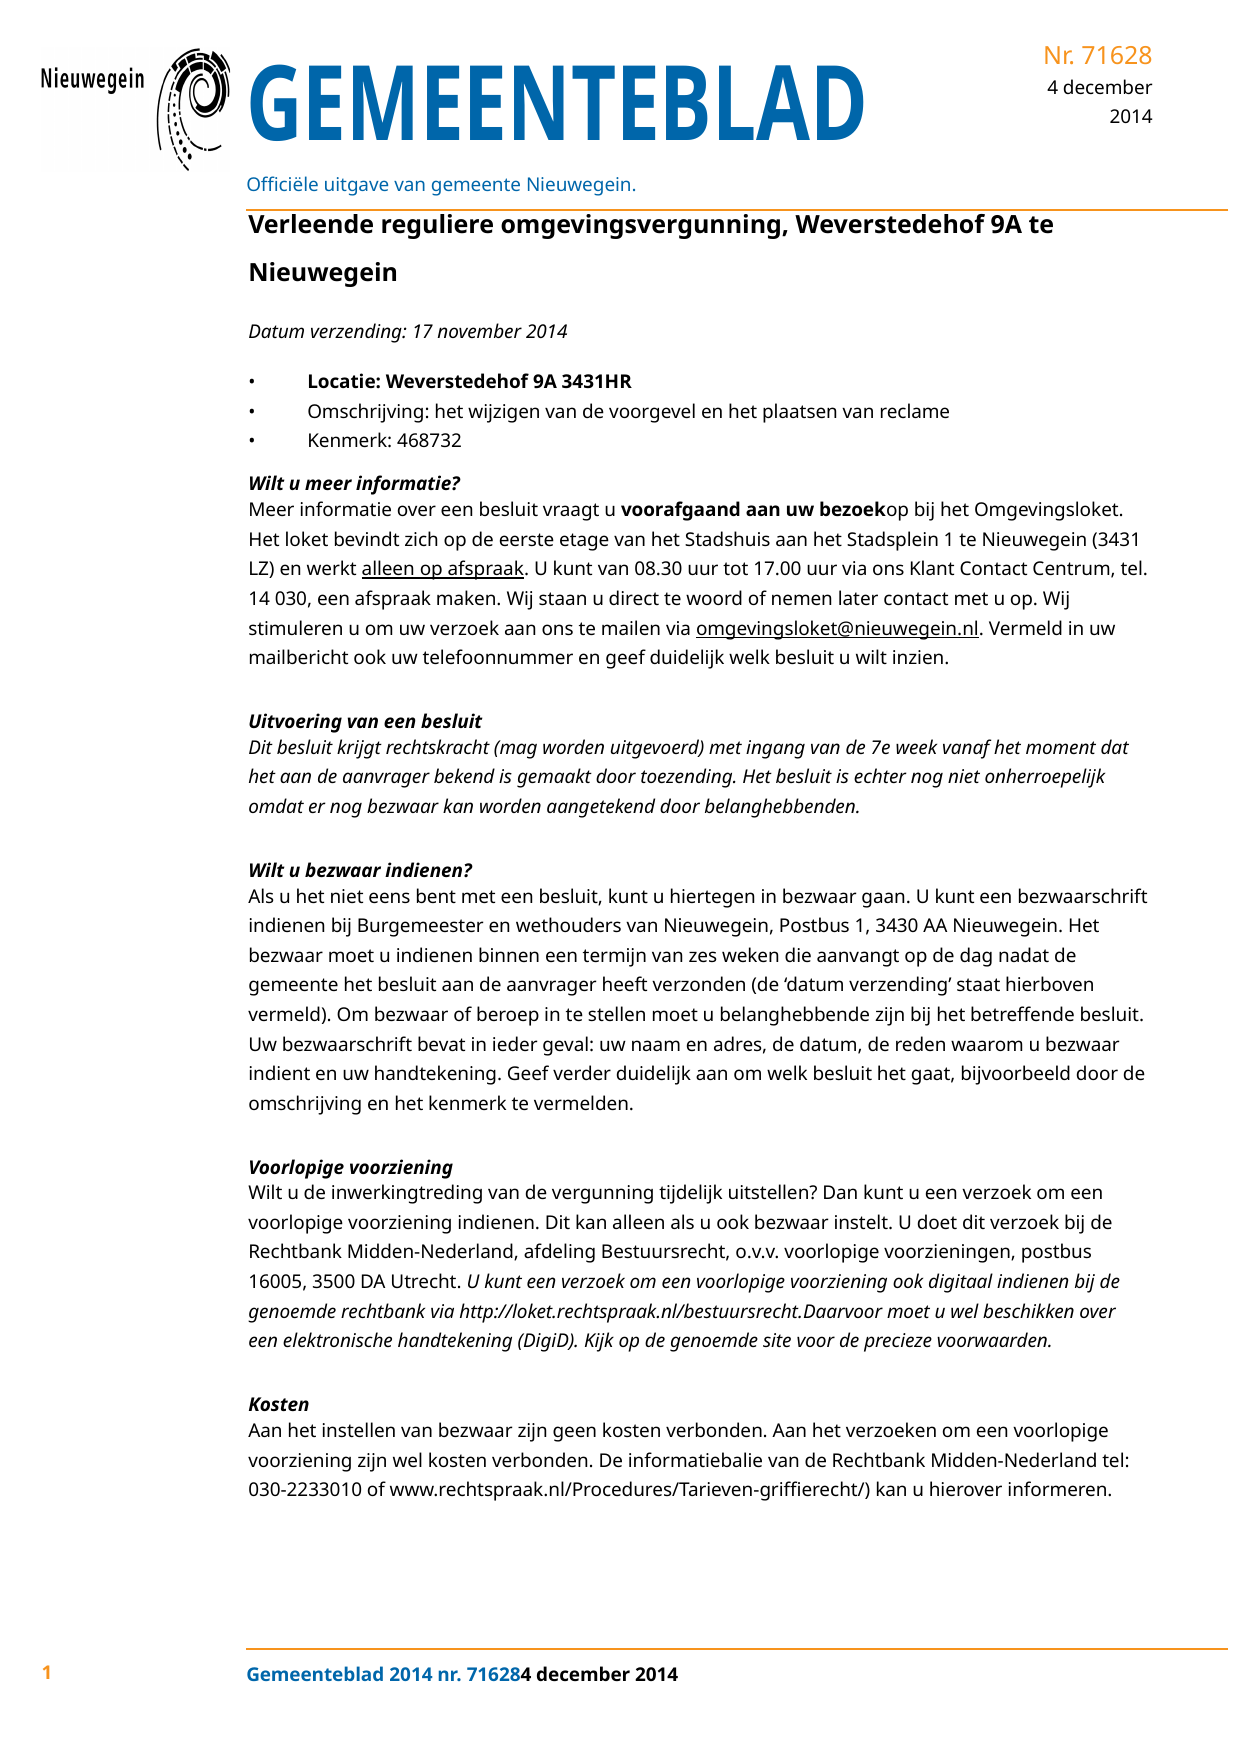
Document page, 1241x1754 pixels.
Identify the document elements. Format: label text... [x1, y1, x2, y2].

text Meer informatie over een besluit vraagt u voorafgaand aan uw bezoekop bij het Omgevingsloket. Het loket bevindt zich op de eerste etage van het Stadshuis aan het Stadsplein 1 te Nieuwegein (3431 LZ) en werkt alleen op afspraak. U kunt van 08.30 uur tot 17.00 uur via ons Klant Contact Centrum, tel. 14 030, een afspraak maken. Wij staan u direct te woord of nemen later contact met u op. Wij stimuleren u om uw verzoek aan ons te mailen via omgevingsloket@nieuwegein.nl. Vermeld in uw mailbericht ook uw telefoonnummer en geef duidelijk welk besluit u wilt inzien. [248, 496, 1152, 670]
text Voorlopige voorziening [248, 1154, 1152, 1179]
text Aan het instellen van bezwaar zijn geen kosten verbonden. Aan het verzoeken om een voorlopige voorziening zijn wel kosten verbonden. De informatiebalie van de Rechtbank Midden-Nederland tel: 030-2233010 of www.rechtspraak.nl/Procedures/Tarieven-griffierecht/) kan u hierover informeren. [248, 1417, 1152, 1502]
text Uitvoering van een besluit [248, 708, 1152, 734]
text Dit besluit krijgt rechtskracht (mag worden uitgevoerd) met ingang van de 7e week vanaf het moment dat het aan de aanvrager bekend is gemaakt door toezending. Het besluit is echter nog niet onherroepelijk omdat er nog bezwaar kan worden aangetekend door belanghebbenden. [248, 734, 1152, 819]
text Datum verzending: 17 november 2014 [248, 318, 1152, 344]
text Kosten [248, 1391, 1152, 1417]
picture [41, 47, 231, 172]
list Omschrijving: het wijzigen van de voorgevel en het plaatsen van reclame [248, 398, 1152, 424]
text Wilt u meer informatie? [248, 471, 1152, 496]
text Wilt u bezwaar indienen? [248, 857, 1152, 883]
text Als u het niet eens bent met een besluit, kunt u hiertegen in bezwaar gaan. U kunt een bezwaarschrift indienen bij Burgemeester en wethouders van Nieuwegein, Postbus 1, 3430 AA Nieuwegein. Het bezwaar moet u indienen binnen een termijn van zes weken die aanvangt op de dag nadat de gemeente het besluit aan de aanvrager heeft verzonden (de ‘datum verzending’ staat hierboven vermeld). Om bezwaar of beroep in te stellen moet u belanghebbende zijn bij het betreffende besluit. Uw bezwaarschrift bevat in ieder geval: uw naam en adres, de datum, de reden waarom u bezwaar indient en uw handtekening. Geef verder duidelijk aan om welk besluit het gaat, bijvoorbeeld door de omschrijving en het kenmerk te vermelden. [248, 883, 1152, 1116]
text Verleende reguliere omgevingsvergunning, Weverstedehof 9A te Nieuwegein [248, 211, 1152, 288]
list Locatie: Weverstedehof 9A 3431HR [248, 368, 1152, 394]
list Kenmerk: 468732 [248, 427, 1152, 453]
text Wilt u de inwerkingtreding van de vergunning tijdelijk uitstellen? Dan kunt u een verzoek om een voorlopige voorziening indienen. Dit kan alleen als u ook bezwaar instelt. U doet dit verzoek bij de Rechtbank Midden-Nederland, afdeling Bestuursrecht, o.v.v. voorlopige voorzieningen, postbus 16005, 3500 DA Utrecht. U kunt een verzoek om een voorlopige voorziening ook digitaal indienen bij de genoemde rechtbank via http://loket.rechtspraak.nl/bestuursrecht.Daarvoor moet u wel beschikken over een elektronische handtekening (DigiD). Kijk op de genoemde site voor de precieze voorwaarden. [248, 1179, 1152, 1353]
